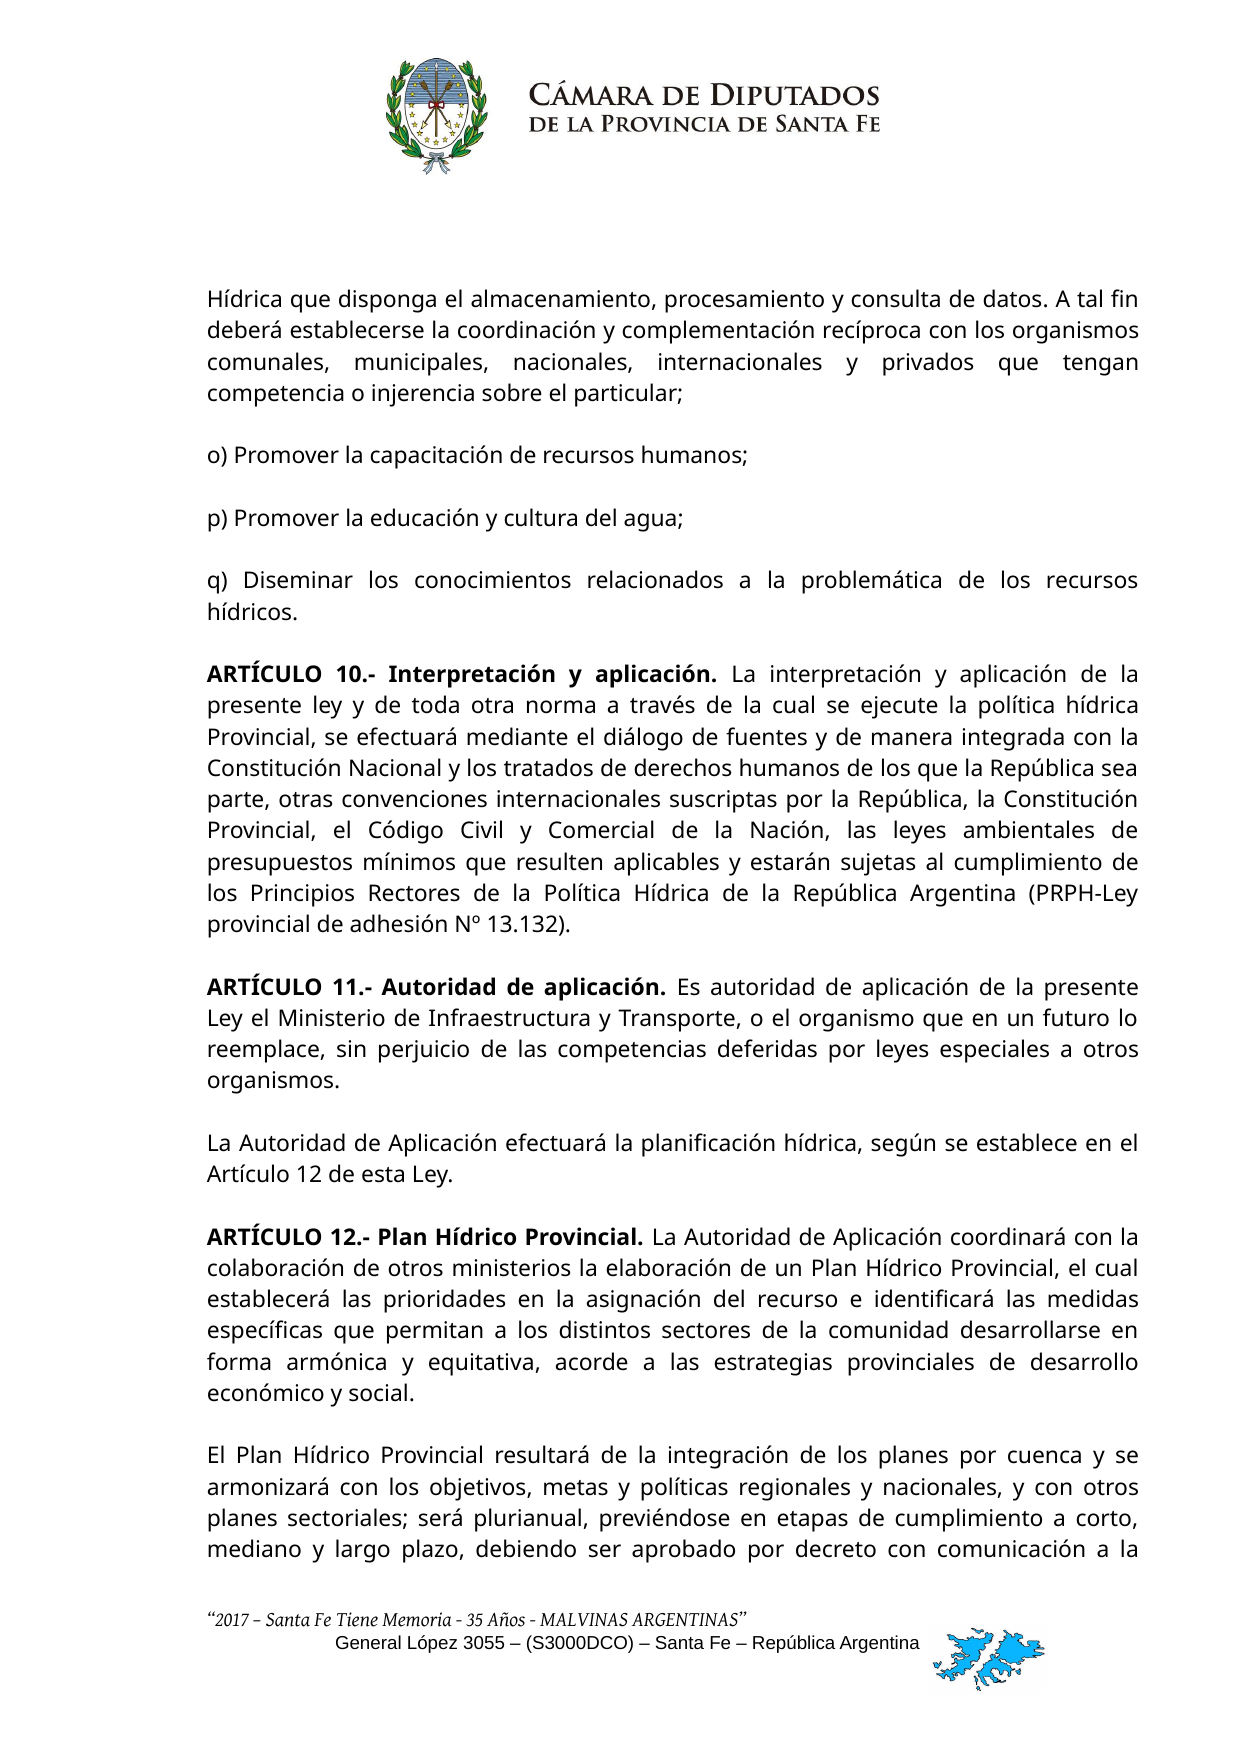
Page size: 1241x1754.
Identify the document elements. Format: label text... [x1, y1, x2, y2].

text El Plan Hídrico Provincial resultará de la integración de los planes por cuenca y se armonizará con los objetivos, metas y políticas regionales y nacionales, y con otros planes sectoriales; será plurianual, previéndose en etapas de cumplimiento a corto, mediano y largo plazo, debiendo ser aprobado por decreto con comunicación a la [207, 1439, 1140, 1564]
text ARTÍCULO 11.- Autoridad de aplicación. Es autoridad de aplicación de la presente Ley el Ministerio de Infraestructura y Transporte, o el organismo que en un futuro lo reemplace, sin perjuicio de las competencias deferidas por leyes especiales a otros organismos. [207, 970, 1140, 1095]
text ARTÍCULO 12.- Plan Hídrico Provincial. La Autoridad de Aplicación coordinará con la colaboración de otros ministerios la elaboración de un Plan Hídrico Provincial, el cual establecerá las prioridades en la asignación del recurso e identificará las medidas específicas que permitan a los distintos sectores de la comunidad desarrollarse en forma armónica y equitativa, acorde a las estrategias provinciales de desarrollo económico y social. [207, 1220, 1140, 1408]
picture [386, 58, 880, 179]
text ARTÍCULO 10.- Interpretación y aplicación. La interpretación y aplicación de la presente ley y de toda otra norma a través de la cual se ejecute la política hídrica Provincial, se efectuará mediante el diálogo de fuentes y de manera integrada con la Constitución Nacional y los tratados de derechos humanos de los que la República sea parte, otras convenciones internacionales suscriptas por la República, la Constitución Provincial, el Código Civil y Comercial de la Nación, las leyes ambientales de presupuestos mínimos que resulten aplicables y estarán sujetas al cumplimiento de los Principios Rectores de la Política Hídrica de la República Argentina (PRPH-Ley provincial de adhesión Nº 13.132). [207, 658, 1140, 939]
picture [926, 1622, 1048, 1695]
text q) Diseminar los conocimientos relacionados a la problemática de los recursos hídricos. [207, 564, 1140, 627]
text p) Promover la educación y cultura del agua; [207, 502, 1140, 533]
text o) Promover la capacitación de recursos humanos; [207, 439, 1140, 470]
text Hídrica que disponga el almacenamiento, procesamiento y consulta de datos. A tal fin deberá establecerse la coordinación y complementación recíproca con los organismos comunales, municipales, nacionales, internacionales y privados que tengan competencia o injerencia sobre el particular; [207, 283, 1140, 408]
text La Autoridad de Aplicación efectuará la planificación hídrica, según se establece en el Artículo 12 de esta Ley. [207, 1127, 1140, 1189]
